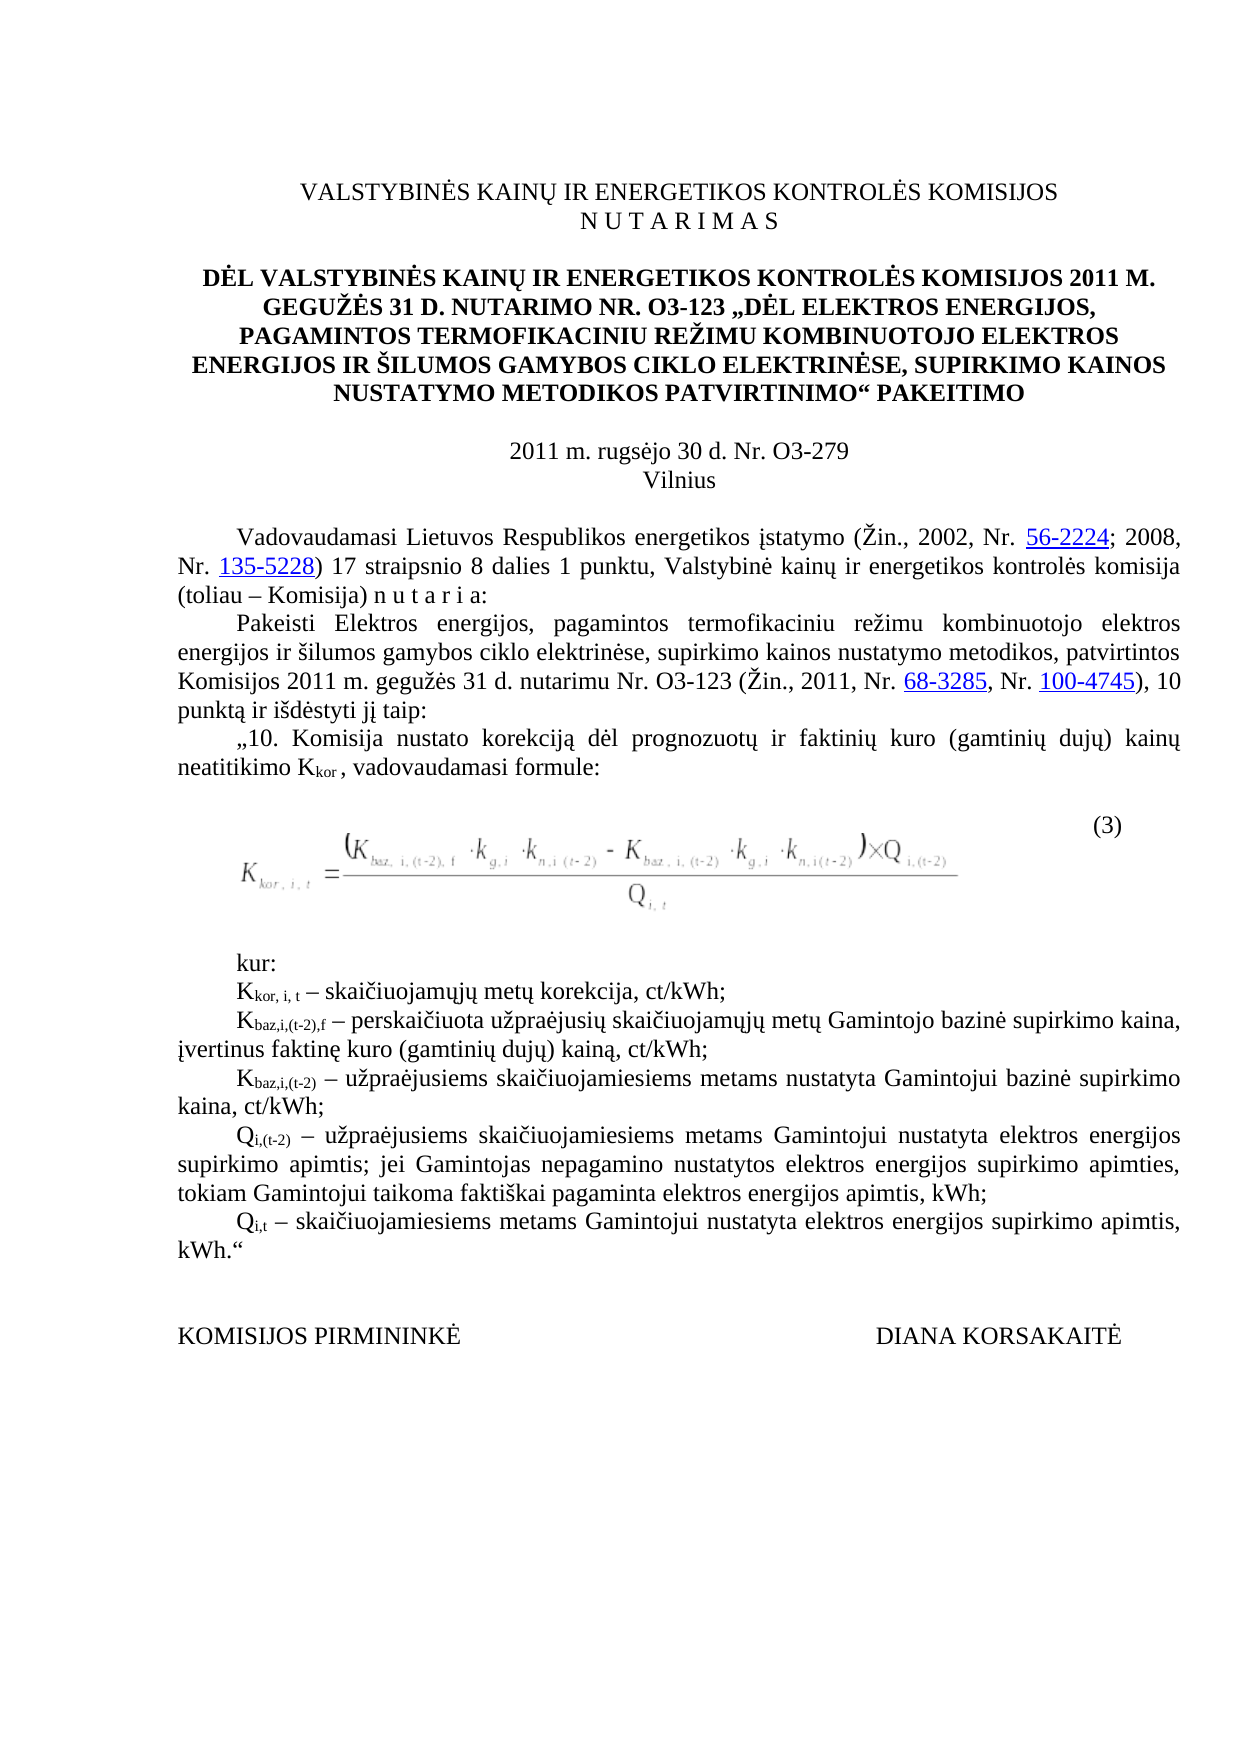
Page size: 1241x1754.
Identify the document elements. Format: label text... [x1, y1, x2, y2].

text Vadovaudamasi Lietuvos Respublikos energetikos įstatymo (Žin., 2002, Nr. 56-2224; 2008, Nr. 135-5228) 17 straipsnio 8 dalies 1 punktu, Valstybinė kainų ir energetikos kontrolės komisija (toliau – Komisija) nutaria: [177, 522, 1181, 608]
text vALSTYBINĖS KAINŲ IR ENERGETIKOS KONTROLĖS KOMISIJOS [177, 177, 1181, 206]
text Kkor, i, t – skaičiuojamųjų metų korekcija, ct/kWh; [177, 976, 1181, 1005]
text Qi,t – skaičiuojamiesiems metams Gamintojui nustatyta elektros energijos supirkimo apimtis, kWh.“ [177, 1206, 1181, 1264]
text „10. Komisija nustato korekciją dėl prognozuotų ir faktinių kuro (gamtinių dujų) kainų neatitikimo Kkor , vadovaudamasi formule: [177, 723, 1181, 781]
text NUTARIMAS [177, 206, 1181, 235]
text Komisijos pirmininkė Diana Korsakaitė [177, 1321, 1181, 1350]
text Pakeisti Elektros energijos, pagamintos termofikaciniu režimu kombinuotojo elektros energijos ir šilumos gamybos ciklo elektrinėse, supirkimo kainos nustatymo metodikos, patvirtintos Komisijos 2011 m. gegužės 31 d. nutarimu Nr. O3-123 (Žin., 2011, Nr. 68-3285, Nr. 100-4745), 10 punktą ir išdėstyti jį taip: [177, 608, 1181, 723]
text DĖL valstybinės kainų ir energetikos kontrolės komisijos 2011 m. gegužės 31 d. nutarimo Nr. O3-123 „DĖL ELEKTROS ENERGIJOS, PAGAMINTOS TERMOFIKACINIU REŽIMU KOMBINUOTOJO ELEKTROS ENERGIJOS IR ŠILUMOS GAMYBOS CIKLO ELEKTRINĖSE, SUPIRKIMO KAINOS NUSTATYMO METODIKOS PATVIRTINIMO“ pAKEITIMO [177, 263, 1181, 407]
text 2011 m. rugsėjo 30 d. Nr. O3-279 [177, 436, 1181, 465]
text Vilnius [177, 465, 1181, 493]
text Qi,(t-2) – užpraėjusiems skaičiuojamiesiems metams Gamintojui nustatyta elektros energijos supirkimo apimtis; jei Gamintojas nepagamino nustatytos elektros energijos supirkimo apimties, tokiam Gamintojui taikoma faktiškai pagaminta elektros energijos apimtis, kWh; [177, 1120, 1181, 1206]
text Kbaz,i,(t-2),f – perskaičiuota užpraėjusių skaičiuojamųjų metų Gamintojo bazinė supirkimo kaina, įvertinus faktinę kuro (gamtinių dujų) kainą, ct/kWh; [177, 1005, 1181, 1063]
text kur: [177, 948, 1181, 976]
text Kbaz,i,(t-2) – užpraėjusiems skaičiuojamiesiems metams nustatyta Gamintojui bazinė supirkimo kaina, ct/kWh; [177, 1063, 1181, 1120]
text Kkor,i,t = ((Kbaz,i,(t-2),f * kg,i * kn,i(t-2) – Kbaz,i,(t-2) * kg,i * kn,i(t-2)) * Qi,(t-2)) / Qi,t (3) [236, 810, 1181, 919]
